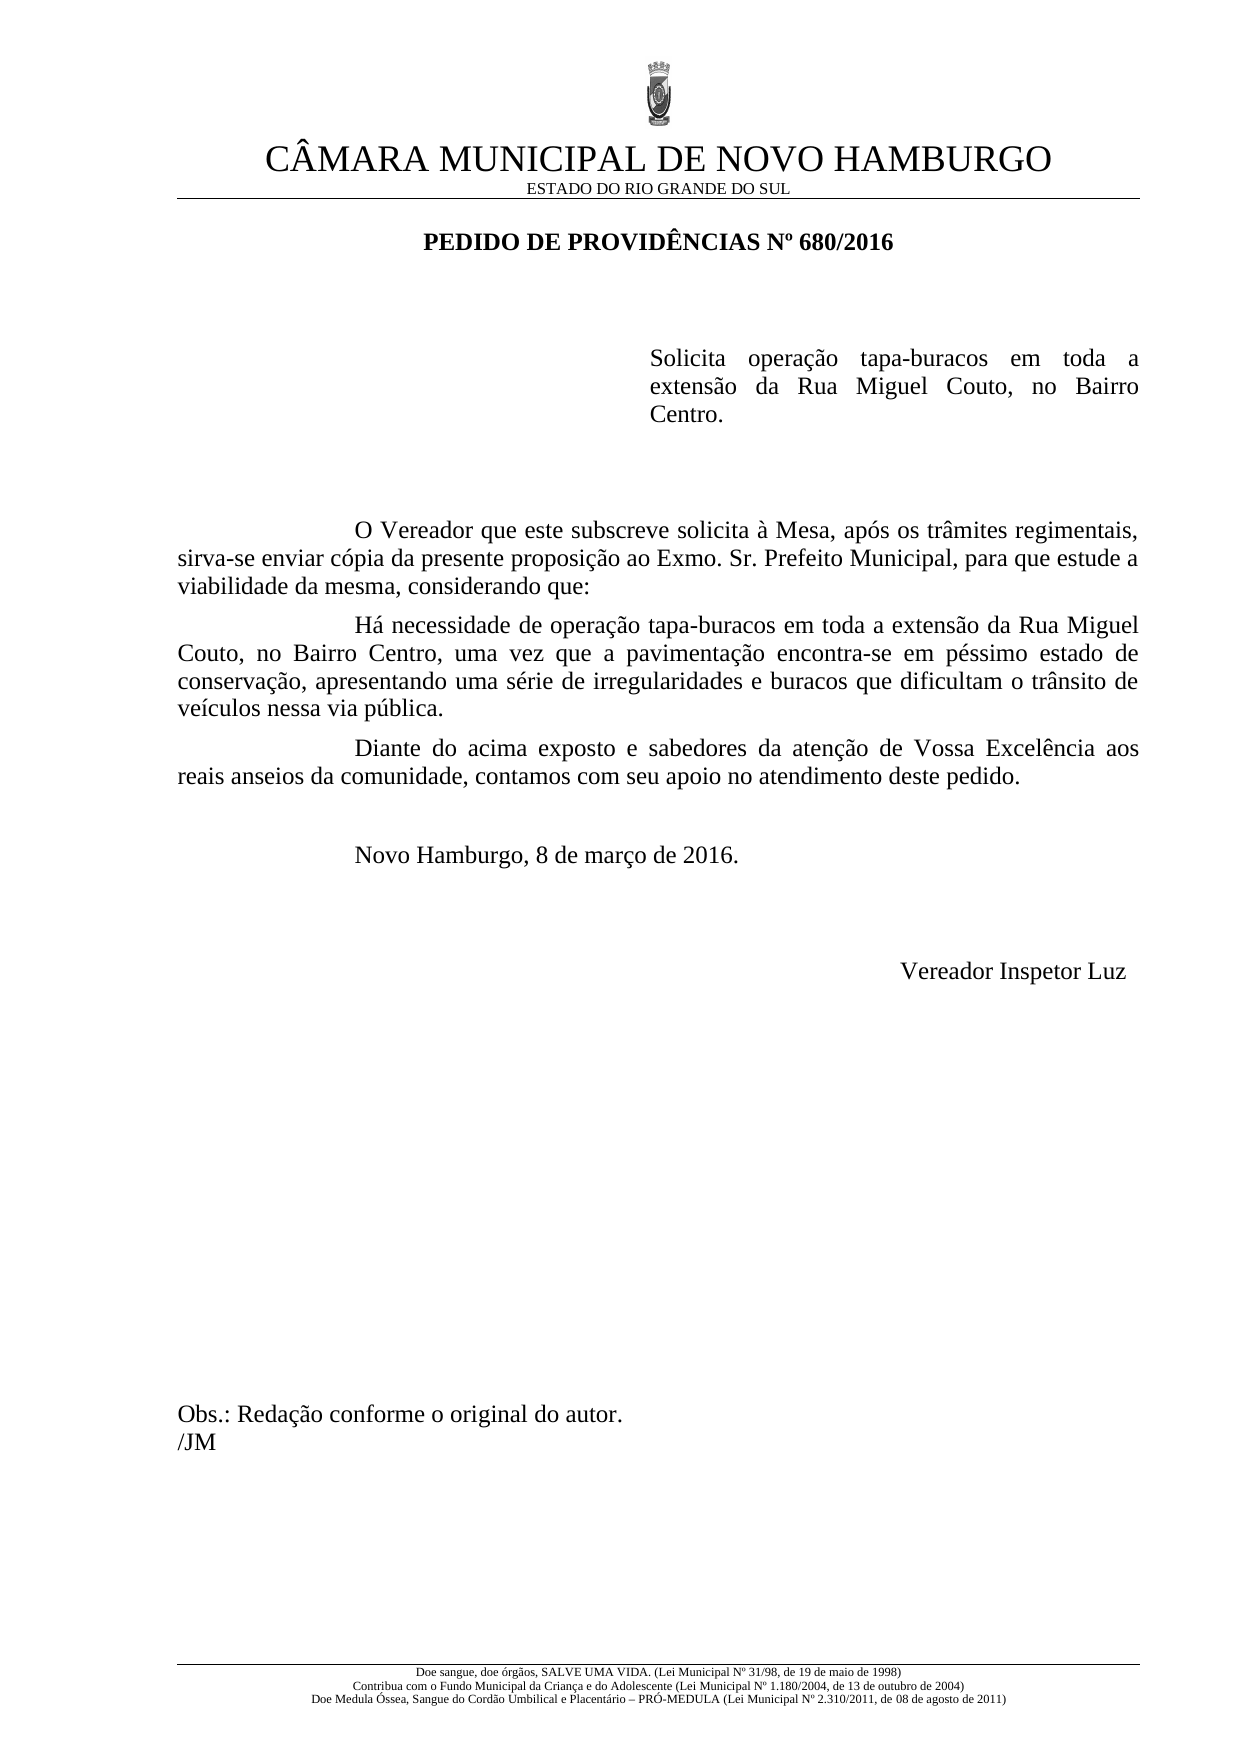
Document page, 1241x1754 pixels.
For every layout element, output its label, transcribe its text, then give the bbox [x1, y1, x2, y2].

text Novo Hamburgo, 8 de março de 2016. [177, 841, 1140, 869]
text Solicita operação tapa-buracos em toda a extensão da Rua Miguel Couto, no Bairro Centro. [649, 344, 1140, 428]
text Obs.: Redação conforme o original do autor. [177, 1401, 1140, 1428]
text Vereador Inspetor Luz [768, 957, 1140, 985]
text PEDIDO DE PROVIDÊNCIAS Nº 680/2016 [177, 228, 1140, 256]
text O Vereador que este subscreve solicita à Mesa, após os trâmites regimentais, sirva-se enviar cópia da presente proposição ao Exmo. Sr. Prefeito Municipal, para que estude a viabilidade da mesma, considerando que: [177, 516, 1140, 599]
text /JM [177, 1428, 1140, 1456]
text Há necessidade de operação tapa-buracos em toda a extensão da Rua Miguel Couto, no Bairro Centro, uma vez que a pavimentação encontra-se em péssimo estado de conservação, apresentando uma série de irregularidades e buracos que dificultam o trânsito de veículos nessa via pública. [177, 611, 1140, 722]
text Diante do acima exposto e sabedores da atenção de Vossa Excelência aos reais anseios da comunidade, contamos com seu apoio no atendimento deste pedido. [177, 734, 1140, 789]
